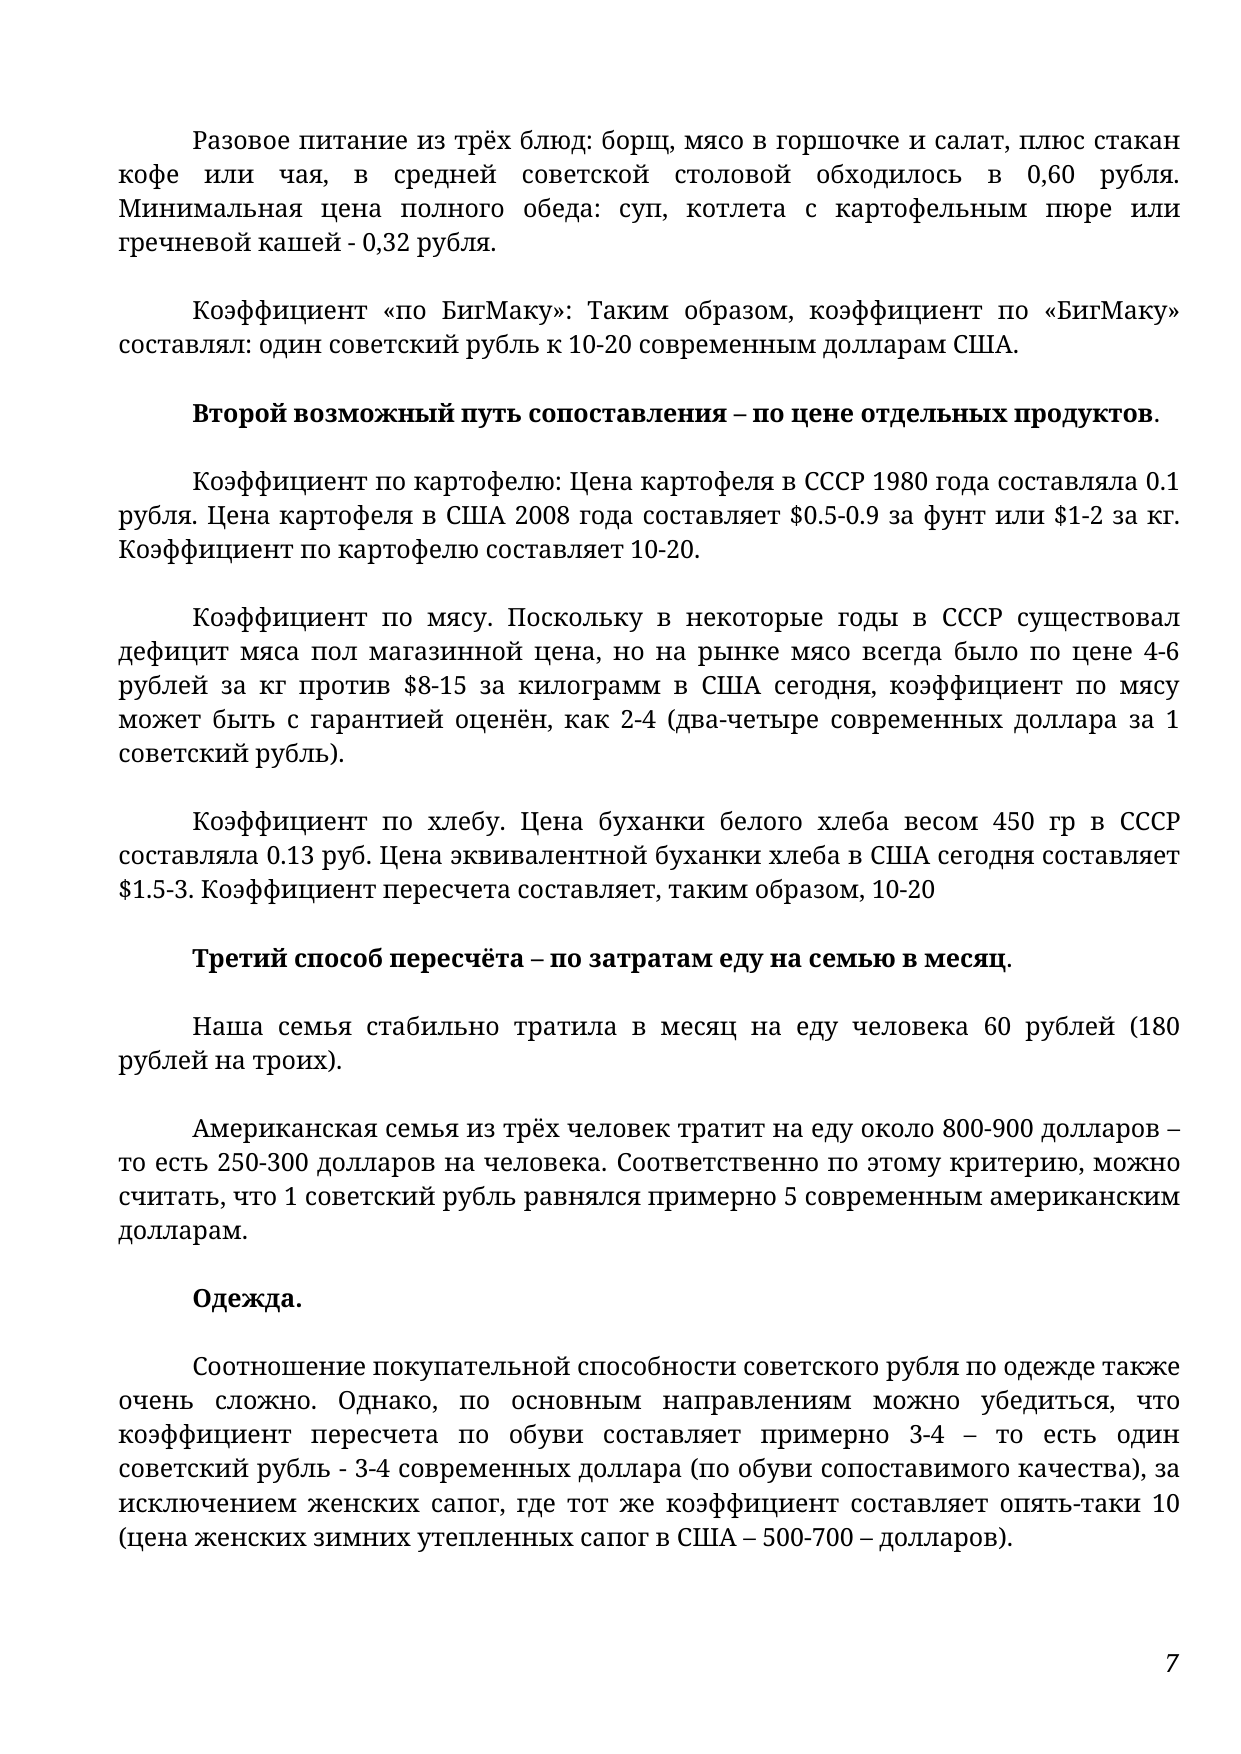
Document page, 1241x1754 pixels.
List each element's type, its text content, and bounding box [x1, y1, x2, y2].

text Соотношение покупательной способности советского рубля по одежде также очень сложно. Однако, по основным направлениям можно убедиться, что коэффициент пересчета по обуви составляет примерно 3-4 – то есть один советский рубль - 3-4 современных доллара (по обуви сопоставимого качества), за исключением женских сапог, где тот же коэффициент составляет опять-таки 10 (цена женских зимних утепленных сапог в США – 500-700 – долларов). [118, 1349, 1181, 1553]
text Коэффициент по мясу. Поскольку в некоторые годы в СССР существовал дефицит мяса пол магазинной цена, но на рынке мясо всегда было по цене 4-6 рублей за кг против $8-15 за килограмм в США сегодня, коэффициент по мясу может быть с гарантией оценён, как 2-4 (два-четыре современных доллара за 1 советский рубль). [118, 599, 1181, 770]
text Коэффициент «по БигМаку»: Таким образом, коэффициент по «БигМаку» составлял: один советский рубль к 10-20 современным долларам США. [118, 293, 1181, 361]
text Коэффициент по картофелю: Цена картофеля в СССР 1980 года составляла 0.1 рубля. Цена картофеля в США 2008 года составляет $0.5-0.9 за фунт или $1-2 за кг. Коэффициент по картофелю составляет 10-20. [118, 463, 1181, 566]
text Одежда. [118, 1281, 1181, 1315]
text Коэффициент по хлебу. Цена буханки белого хлеба весом 450 гр в СССР составляла 0.13 руб. Цена эквивалентной буханки хлеба в США сегодня составляет $1.5-3. Коэффициент пересчета составляет, таким образом, 10-20 [118, 804, 1181, 906]
text Разовое питание из трёх блюд: борщ, мясо в горшочке и салат, плюс стакан кофе или чая, в средней советской столовой обходилось в 0,60 рубля. Минимальная цена полного обеда: суп, котлета с картофельным пюре или гречневой кашей - 0,32 рубля. [118, 123, 1181, 259]
text Наша семья стабильно тратила в месяц на еду человека 60 рублей (180 рублей на троих). [118, 1008, 1181, 1076]
text Американская семья из трёх человек тратит на еду около 800-900 долларов – то есть 250-300 долларов на человека. Соответственно по этому критерию, можно считать, что 1 советский рубль равнялся примерно 5 современным американским долларам. [118, 1111, 1181, 1247]
text Второй возможный путь сопоставления – по цене отдельных продуктов. [118, 395, 1181, 429]
text Третий способ пересчёта – по затратам еду на семью в месяц. [118, 940, 1181, 974]
